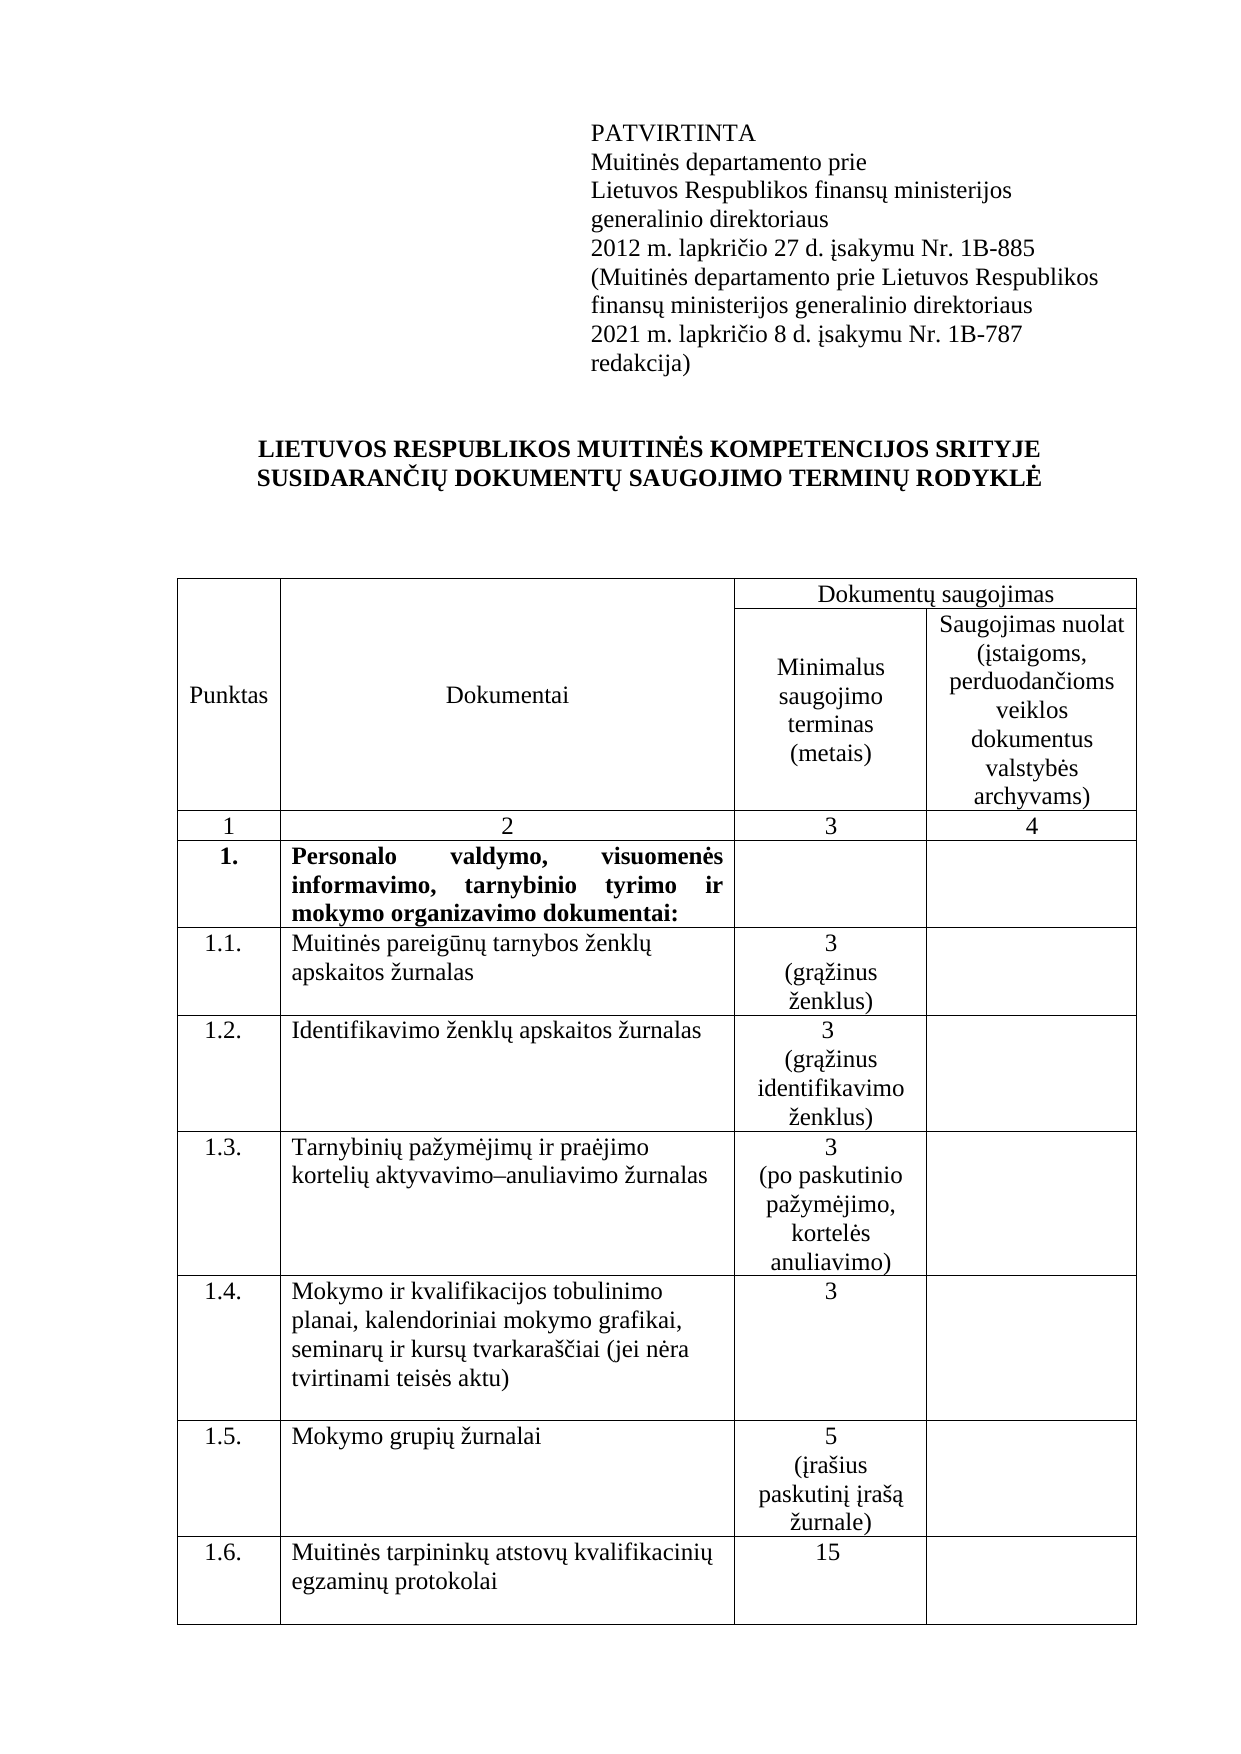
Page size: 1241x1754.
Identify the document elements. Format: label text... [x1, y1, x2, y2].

table_cell 1.4. [178, 1276, 280, 1420]
table_cell [927, 1276, 1136, 1420]
table_cell 3 [735, 811, 926, 840]
table_cell 1.1. [178, 928, 280, 1014]
table_cell 4 [927, 811, 1136, 840]
table_cell Muitinės tarpininkų atstovų kvalifikacinių egzaminų protokolai [281, 1537, 734, 1623]
text generalinio direktoriaus [177, 204, 1122, 233]
table_cell [927, 1537, 1136, 1623]
table_cell 15 [735, 1537, 926, 1623]
table_cell Mokymo grupių žurnalai [281, 1421, 734, 1536]
table_cell [927, 928, 1136, 1014]
table_cell 1.3. [178, 1132, 280, 1275]
text redakcija) [177, 348, 1122, 377]
table_cell [735, 841, 926, 927]
table_header Punktas [178, 579, 280, 810]
table_cell Muitinės pareigūnų tarnybos ženklų apskaitos žurnalas [281, 928, 734, 1014]
table_cell Personalo valdymo, visuomenės informavimo, tarnybinio tyrimo ir mokymo organizavimo dokumentai: [281, 841, 734, 927]
text PATVIRTINTA [177, 118, 1122, 147]
table_cell Minimalus saugojimo terminas (metais) [735, 609, 926, 810]
table_cell Tarnybinių pažymėjimų ir praėjimo kortelių aktyvavimo–anuliavimo žurnalas [281, 1132, 734, 1275]
table_cell 1. [178, 841, 280, 927]
table_cell 1.2. [178, 1016, 280, 1131]
table_cell 2 [281, 811, 734, 840]
table_cell 3 [735, 1276, 926, 1420]
table_cell [927, 1132, 1136, 1275]
text 2021 m. lapkričio 8 d. įsakymu Nr. 1B-787 [177, 319, 1122, 348]
table_header Dokumentai [281, 579, 734, 810]
table_header Dokumentų saugojimas [735, 579, 1136, 608]
table_cell Saugojimas nuolat (įstaigoms, perduodančioms veiklos dokumentus valstybės archyvams) [927, 609, 1136, 810]
text finansų ministerijos generalinio direktoriaus [177, 291, 1122, 319]
text (Muitinės departamento prie Lietuvos Respublikos [177, 262, 1122, 291]
table_cell 3 (grąžinus identifikavimo ženklus) [735, 1016, 926, 1131]
table_cell [927, 841, 1136, 927]
table_cell 1 [178, 811, 280, 840]
text Lietuvos Respublikos finansų ministerijos [177, 176, 1122, 204]
table_cell [927, 1016, 1136, 1131]
table_cell 3 (po paskutinio pažymėjimo, kortelės anuliavimo) [735, 1132, 926, 1275]
table_cell Mokymo ir kvalifikacijos tobulinimo planai, kalendoriniai mokymo grafikai, seminarų ir kursų tvarkaraščiai (jei nėra tvirtinami teisės aktu) [281, 1276, 734, 1420]
text 2012 m. lapkričio 27 d. įsakymu Nr. 1B-885 [177, 233, 1122, 262]
text Muitinės departamento prie [177, 147, 1122, 176]
table_cell 1.5. [178, 1421, 280, 1536]
table_cell 1.6. [178, 1537, 280, 1623]
text LIETUVOS RESPUBLIKOS MUITINĖS KOMPETENCIJOS SRITYJE SUSIDARANČIŲ DOKUMENTŲ SAUGOJIMO TERMINŲ RODYKLĖ [177, 434, 1122, 492]
table_cell 5 (įrašius paskutinį įrašą žurnale) [735, 1421, 926, 1536]
table_cell 3 (grąžinus ženklus) [735, 928, 926, 1014]
table_cell [927, 1421, 1136, 1536]
table_cell Identifikavimo ženklų apskaitos žurnalas [281, 1016, 734, 1131]
